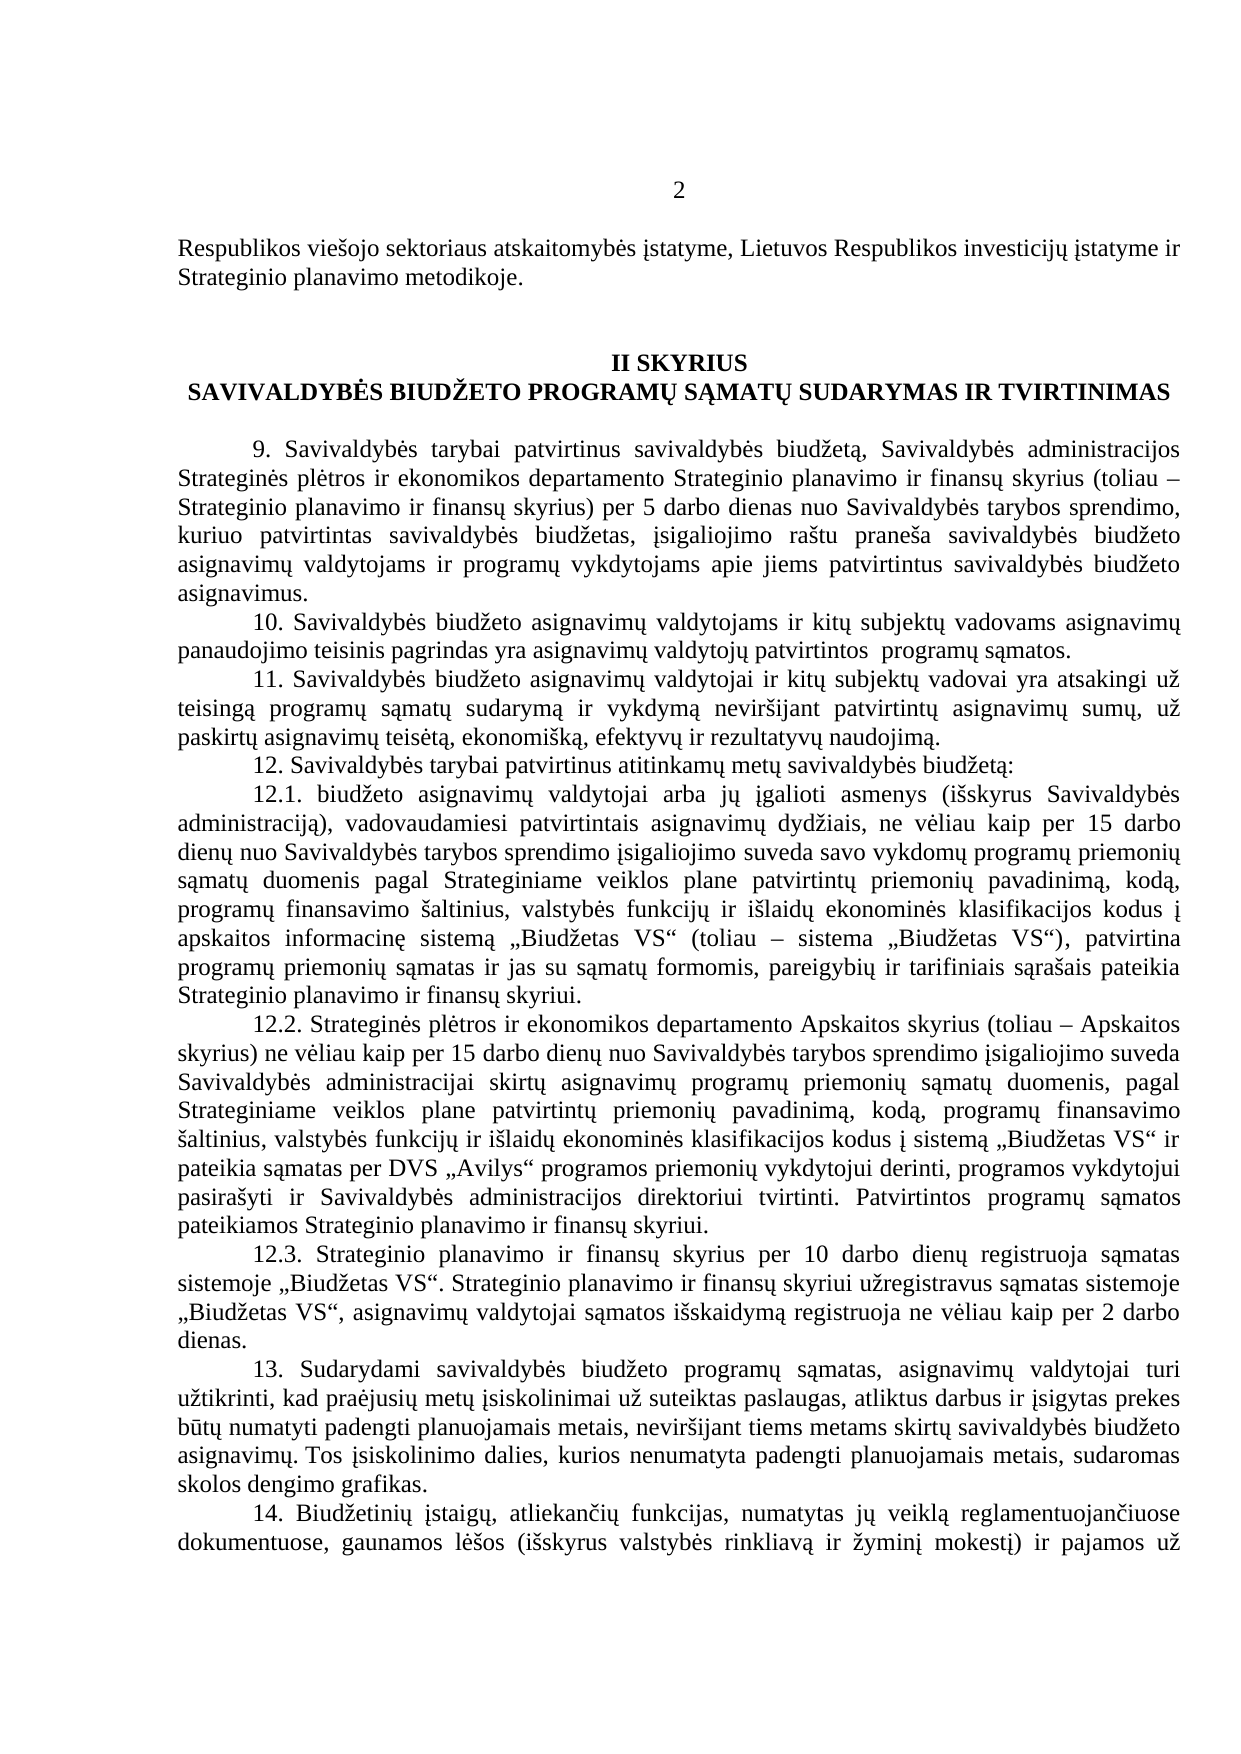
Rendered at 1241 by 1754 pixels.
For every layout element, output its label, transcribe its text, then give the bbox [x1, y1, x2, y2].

text Respublikos viešojo sektoriaus atskaitomybės įstatyme, Lietuvos Respublikos investicijų įstatyme ir Strateginio planavimo metodikoje. [177, 233, 1181, 291]
text 9. Savivaldybės tarybai patvirtinus savivaldybės biudžetą, Savivaldybės administracijos Strateginės plėtros ir ekonomikos departamento Strateginio planavimo ir finansų skyrius (toliau – Strateginio planavimo ir finansų skyrius) per 5 darbo dienas nuo Savivaldybės tarybos sprendimo, kuriuo patvirtintas savivaldybės biudžetas, įsigaliojimo raštu praneša savivaldybės biudžeto asignavimų valdytojams ir programų vykdytojams apie jiems patvirtintus savivaldybės biudžeto asignavimus. [177, 434, 1181, 607]
text 12.1. biudžeto asignavimų valdytojai arba jų įgalioti asmenys (išskyrus Savivaldybės administraciją), vadovaudamiesi patvirtintais asignavimų dydžiais, ne vėliau kaip per 15 darbo dienų nuo Savivaldybės tarybos sprendimo įsigaliojimo suveda savo vykdomų programų priemonių sąmatų duomenis pagal Strateginiame veiklos plane patvirtintų priemonių pavadinimą, kodą, programų finansavimo šaltinius, valstybės funkcijų ir išlaidų ekonominės klasifikacijos kodus į apskaitos informacinę sistemą „Biudžetas VS“ (toliau – sistema „Biudžetas VS“), patvirtina programų priemonių sąmatas ir jas su sąmatų formomis, pareigybių ir tarifiniais sąrašais pateikia Strateginio planavimo ir finansų skyriui. [177, 779, 1181, 1009]
text 12.2. Strateginės plėtros ir ekonomikos departamento Apskaitos skyrius (toliau – Apskaitos skyrius) ne vėliau kaip per 15 darbo dienų nuo Savivaldybės tarybos sprendimo įsigaliojimo suveda Savivaldybės administracijai skirtų asignavimų programų priemonių sąmatų duomenis, pagal Strateginiame veiklos plane patvirtintų priemonių pavadinimą, kodą, programų finansavimo šaltinius, valstybės funkcijų ir išlaidų ekonominės klasifikacijos kodus į sistemą „Biudžetas VS“ ir pateikia sąmatas per DVS „Avilys“ programos priemonių vykdytojui derinti, programos vykdytojui pasirašyti ir Savivaldybės administracijos direktoriui tvirtinti. Patvirtintos programų sąmatos pateikiamos Strateginio planavimo ir finansų skyriui. [177, 1009, 1181, 1239]
text 12. Savivaldybės tarybai patvirtinus atitinkamų metų savivaldybės biudžetą: [177, 751, 1181, 779]
text SAVIVALDYBĖS BIUDŽETO PROGRAMŲ SĄMATŲ SUDARYMAS IR TVIRTINIMAS [177, 377, 1181, 406]
text II SKYRIUS [177, 348, 1181, 377]
text 11. Savivaldybės biudžeto asignavimų valdytojai ir kitų subjektų vadovai yra atsakingi už teisingą programų sąmatų sudarymą ir vykdymą neviršijant patvirtintų asignavimų sumų, už paskirtų asignavimų teisėtą, ekonomišką, efektyvų ir rezultatyvų naudojimą. [177, 664, 1181, 751]
text 13. Sudarydami savivaldybės biudžeto programų sąmatas, asignavimų valdytojai turi užtikrinti, kad praėjusių metų įsiskolinimai už suteiktas paslaugas, atliktus darbus ir įsigytas prekes būtų numatyti padengti planuojamais metais, neviršijant tiems metams skirtų savivaldybės biudžeto asignavimų. Tos įsiskolinimo dalies, kurios nenumatyta padengti planuojamais metais, sudaromas skolos dengimo grafikas. [177, 1354, 1181, 1498]
text 12.3. Strateginio planavimo ir finansų skyrius per 10 darbo dienų registruoja sąmatas sistemoje „Biudžetas VS“. Strateginio planavimo ir finansų skyriui užregistravus sąmatas sistemoje „Biudžetas VS“, asignavimų valdytojai sąmatos išskaidymą registruoja ne vėliau kaip per 2 darbo dienas. [177, 1239, 1181, 1354]
text 14. Biudžetinių įstaigų, atliekančių funkcijas, numatytas jų veiklą reglamentuojančiuose dokumentuose, gaunamos lėšos (išskyrus valstybės rinkliavą ir žyminį mokestį) ir pajamos už [177, 1498, 1181, 1556]
text 10. Savivaldybės biudžeto asignavimų valdytojams ir kitų subjektų vadovams asignavimų panaudojimo teisinis pagrindas yra asignavimų valdytojų patvirtintos programų sąmatos. [177, 607, 1181, 664]
